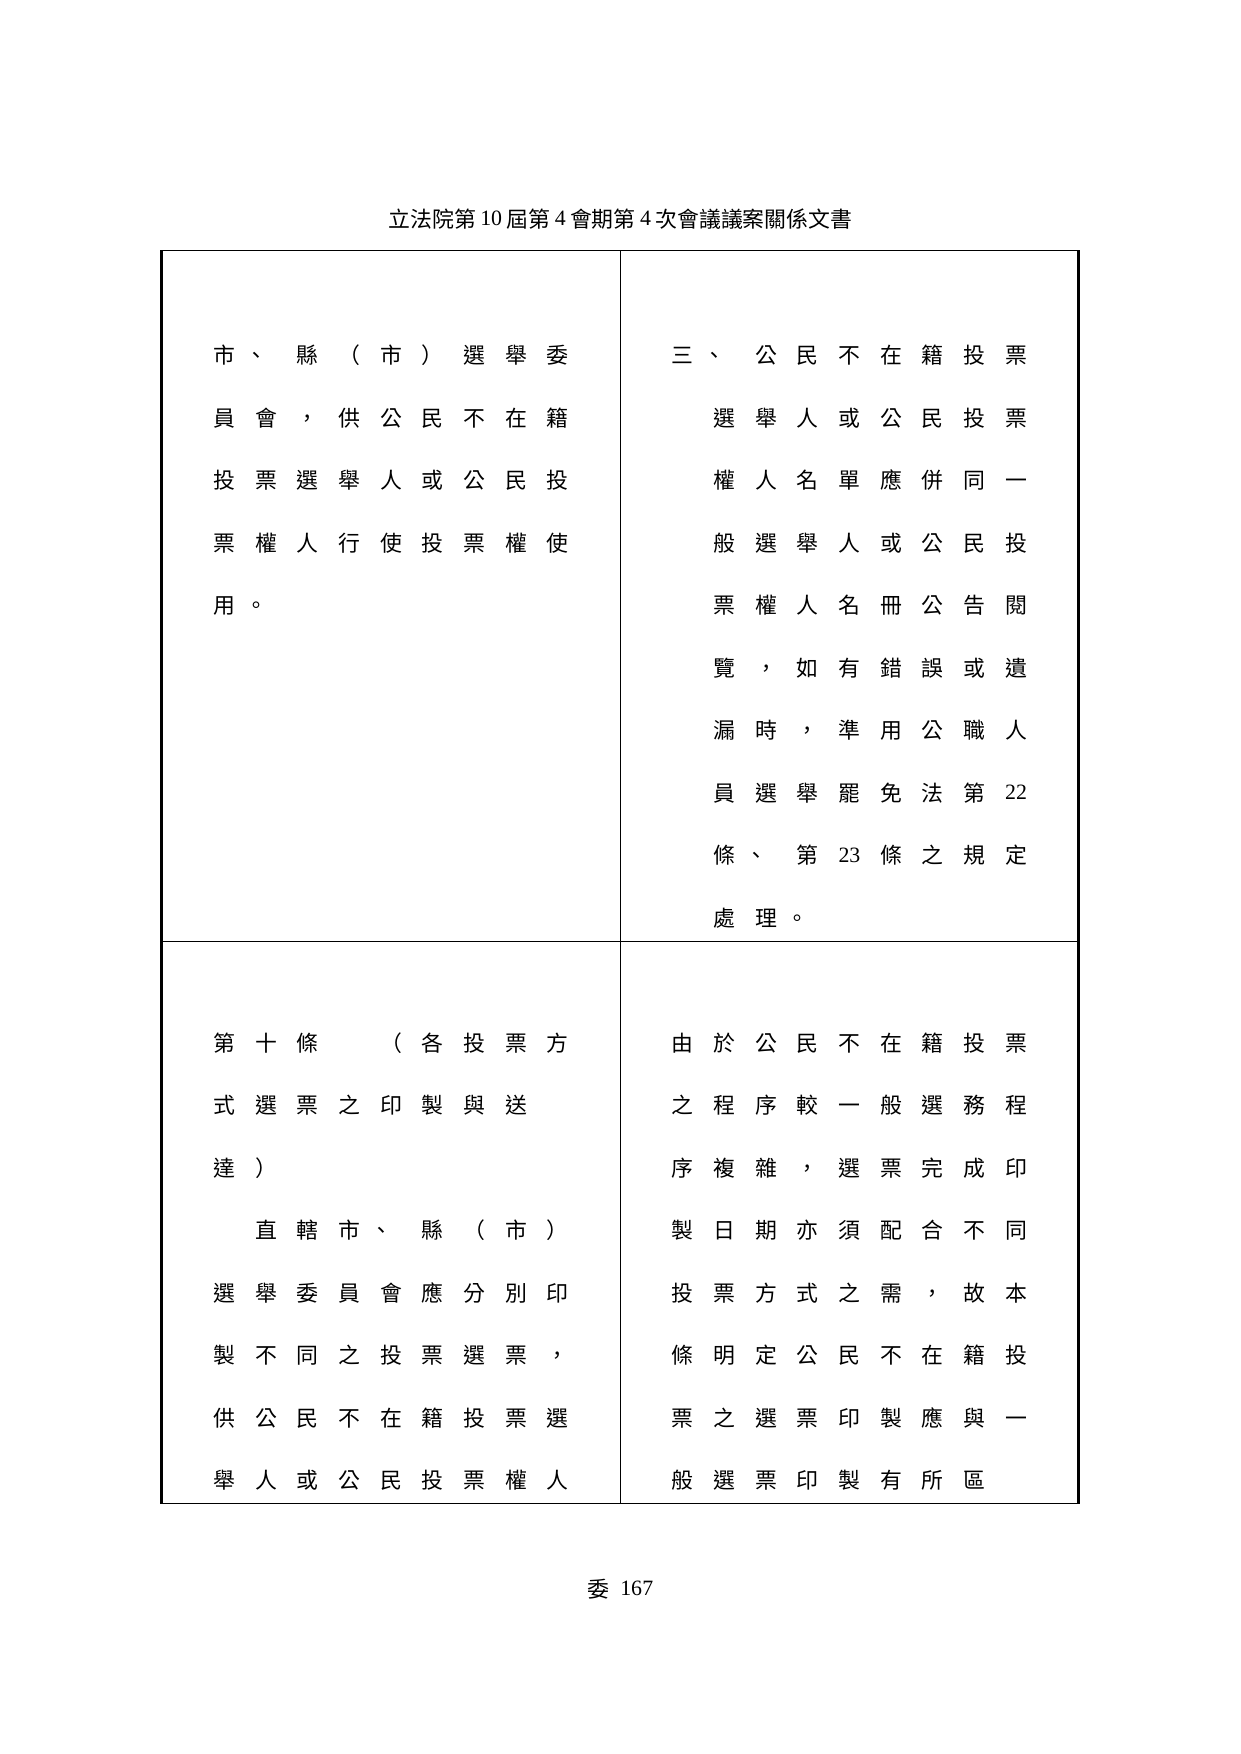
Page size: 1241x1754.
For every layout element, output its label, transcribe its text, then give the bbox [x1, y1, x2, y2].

table_cell 三、公民不在籍投票選舉人或公民投票權人名單應併同一般選舉人或公民投票權人名冊公告閱覽，如有錯誤或遺漏時，準用公職人員選舉罷免法第22條、第23條之規定處理。 [621, 251, 1077, 941]
table_cell 第十條 （各投票方式選票之印製與送達） 直轄市、縣（市）選舉委員會應分別印製不同之投票選票，供公民不在籍投票選舉人或公民投票權人 [163, 942, 620, 1503]
table_cell 由於公民不在籍投票之程序較一般選務程序複雜，選票完成印製日期亦須配合不同投票方式之需，故本條明定公民不在籍投票之選票印製應與一般選票印製有所區 [621, 942, 1077, 1503]
table_cell 市、縣（市）選舉委員會，供公民不在籍投票選舉人或公民投票權人行使投票權使用。 [163, 251, 620, 941]
